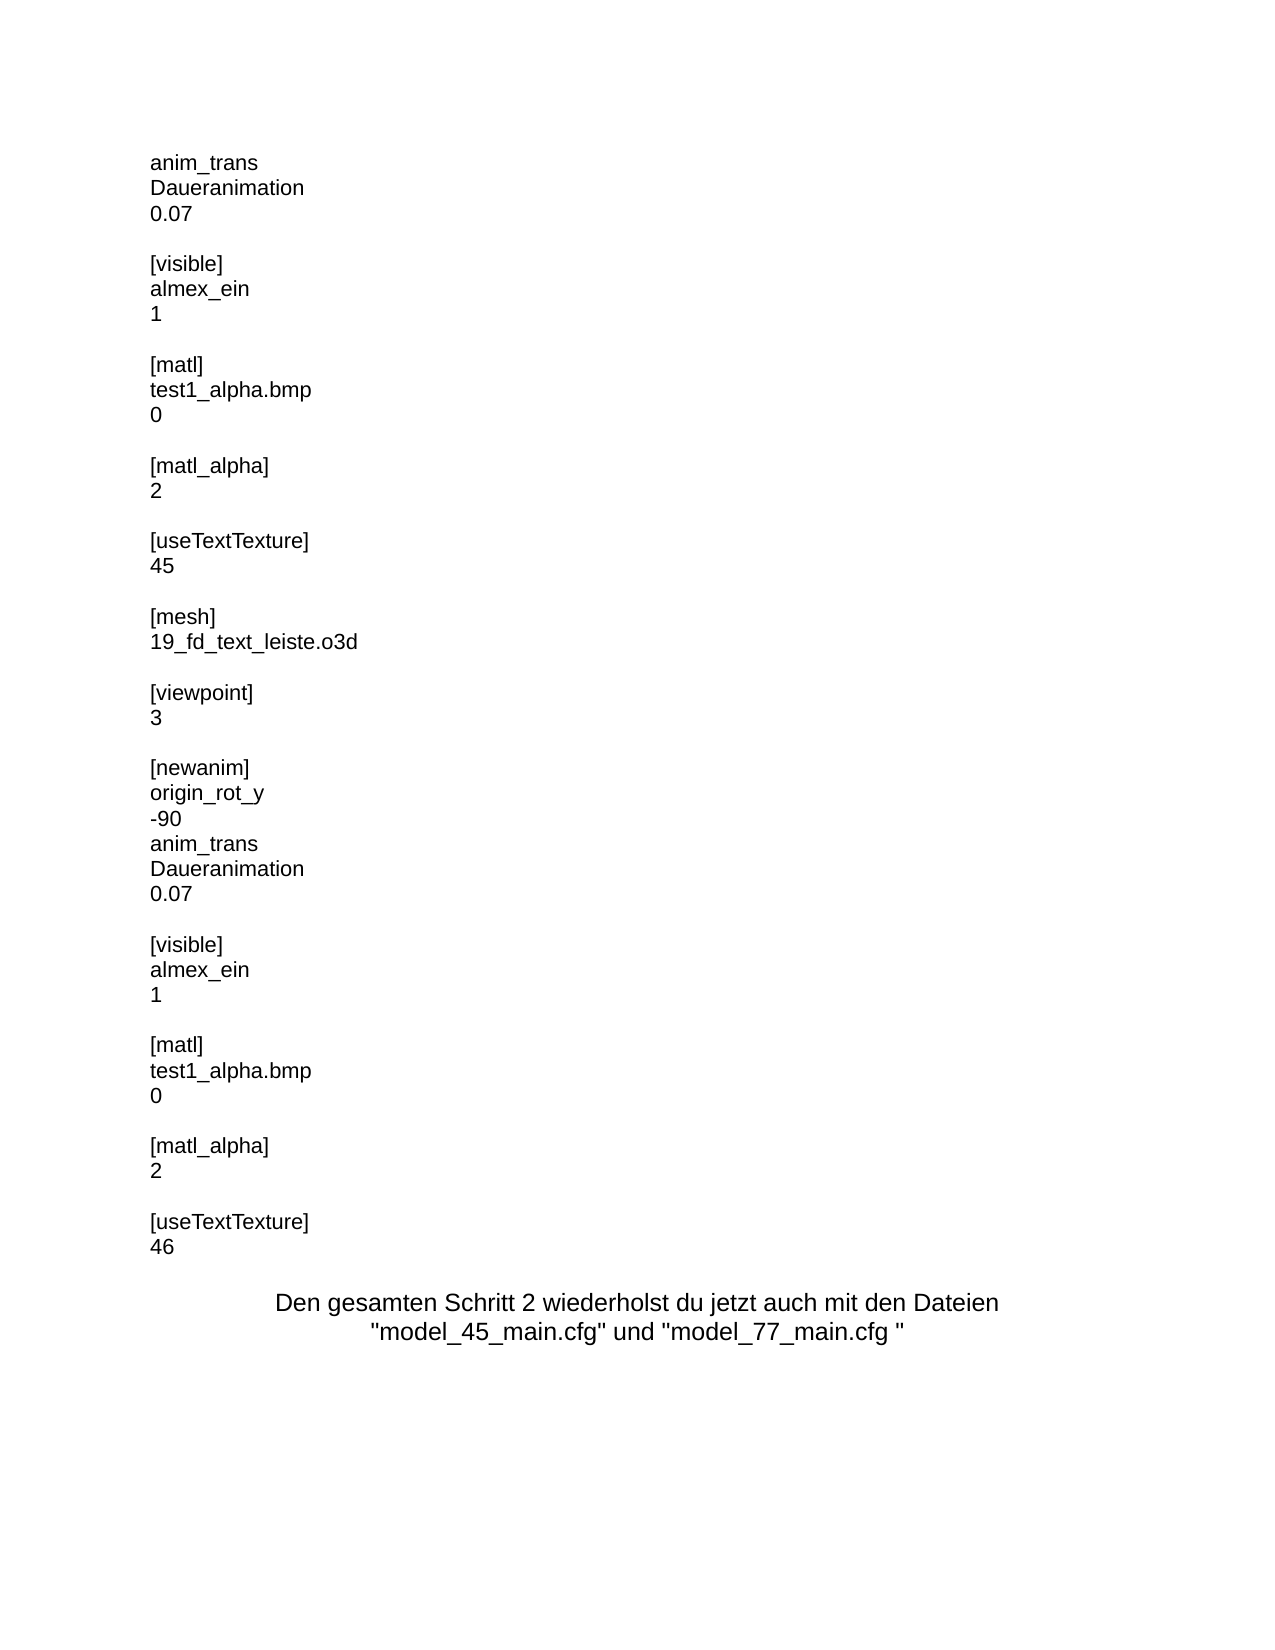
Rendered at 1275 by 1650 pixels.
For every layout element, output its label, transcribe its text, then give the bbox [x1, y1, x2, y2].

text anim_trans [150, 831, 1125, 856]
text Daueranimation [150, 175, 1125, 200]
text 45 [150, 553, 1125, 578]
text 19_fd_text_leiste.o3d [150, 629, 1125, 654]
text test1_alpha.bmp [150, 1057, 1125, 1083]
text [viewpoint] [150, 679, 1125, 704]
text [matl_alpha] [150, 1133, 1125, 1158]
text [useTextTexture] [150, 1209, 1125, 1234]
text [matl] [150, 1032, 1125, 1057]
text [useTextTexture] [150, 528, 1125, 553]
text [matl_alpha] [150, 452, 1125, 478]
text 3 [150, 704, 1125, 730]
text -90 [150, 805, 1125, 831]
text almex_ein [150, 957, 1125, 982]
text Den gesamten Schritt 2 wiederholst du jetzt auch mit den Dateien [150, 1288, 1125, 1317]
text 0 [150, 402, 1125, 427]
text test1_alpha.bmp [150, 377, 1125, 402]
text [matl] [150, 352, 1125, 377]
text origin_rot_y [150, 780, 1125, 805]
text 1 [150, 301, 1125, 326]
text almex_ein [150, 276, 1125, 301]
text [mesh] [150, 604, 1125, 629]
text 0.07 [150, 200, 1125, 226]
text 0.07 [150, 881, 1125, 906]
text 0 [150, 1083, 1125, 1108]
text 2 [150, 478, 1125, 503]
text 1 [150, 982, 1125, 1007]
text "model_45_main.cfg" und "model_77_main.cfg " [150, 1317, 1125, 1345]
text 2 [150, 1158, 1125, 1183]
text Daueranimation [150, 856, 1125, 881]
text 46 [150, 1234, 1125, 1259]
text [visible] [150, 931, 1125, 957]
text [newanim] [150, 755, 1125, 780]
text [visible] [150, 251, 1125, 276]
text anim_trans [150, 150, 1125, 175]
